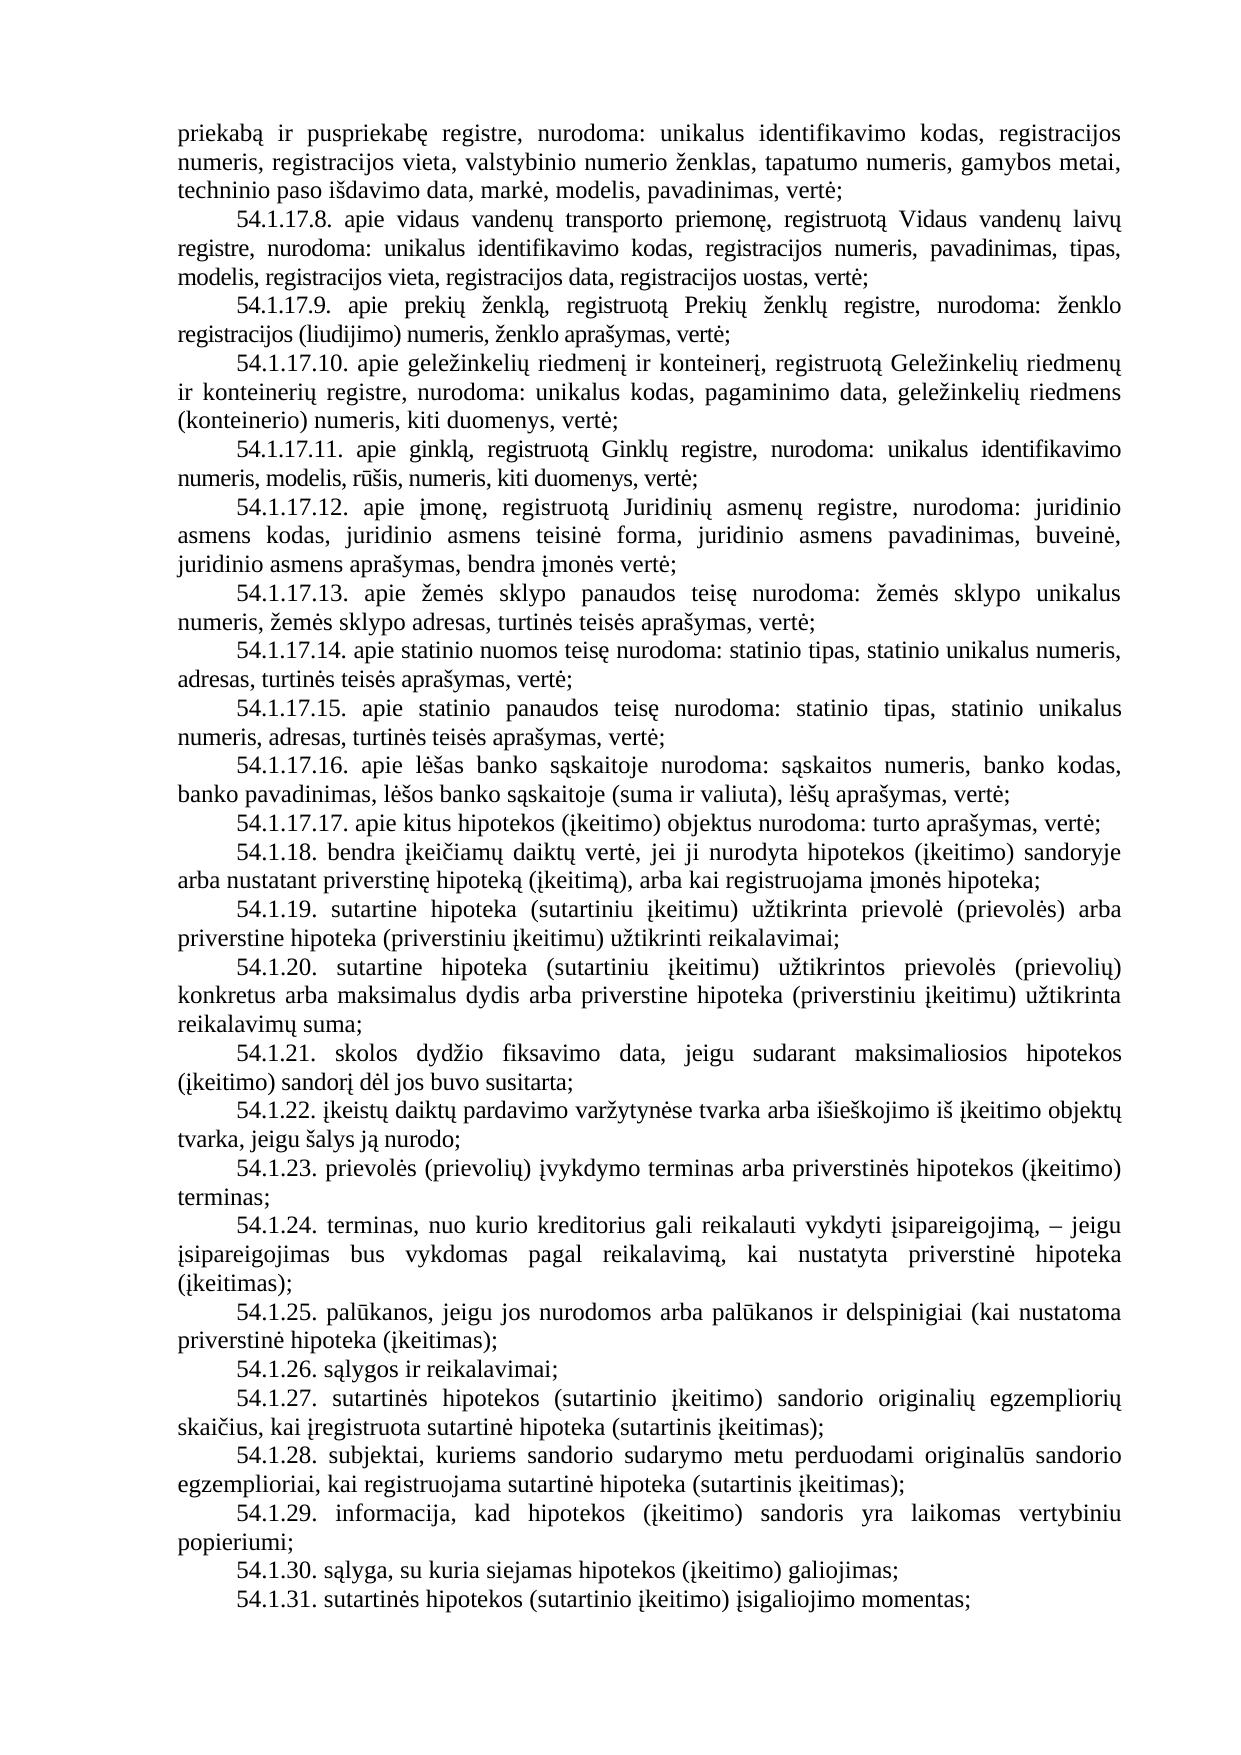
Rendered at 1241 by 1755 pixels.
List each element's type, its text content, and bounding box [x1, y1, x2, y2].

text 54.1.17.9. apie prekių ženklą, registruotą Prekių ženklų registre, nurodoma: ženklo registracijos (liudijimo) numeris, ženklo aprašymas, vertė; [177, 291, 1122, 348]
text priekabą ir puspriekabę registre, nurodoma: unikalus identifikavimo kodas, registracijos numeris, registracijos vieta, valstybinio numerio ženklas, tapatumo numeris, gamybos metai, techninio paso išdavimo data, markė, modelis, pavadinimas, vertė; [177, 118, 1122, 204]
text 54.1.17.13. apie žemės sklypo panaudos teisę nurodoma: žemės sklypo unikalus numeris, žemės sklypo adresas, turtinės teisės aprašymas, vertė; [177, 578, 1122, 636]
text 54.1.17.11. apie ginklą, registruotą Ginklų registre, nurodoma: unikalus identifikavimo numeris, modelis, rūšis, numeris, kiti duomenys, vertė; [177, 434, 1122, 492]
text 54.1.17.16. apie lėšas banko sąskaitoje nurodoma: sąskaitos numeris, banko kodas, banko pavadinimas, lėšos banko sąskaitoje (suma ir valiuta), lėšų aprašymas, vertė; [177, 751, 1122, 808]
text 54.1.17.8. apie vidaus vandenų transporto priemonę, registruotą Vidaus vandenų laivų registre, nurodoma: unikalus identifikavimo kodas, registracijos numeris, pavadinimas, tipas, modelis, registracijos vieta, registracijos data, registracijos uostas, vertė; [177, 204, 1122, 291]
text 54.1.30. sąlyga, su kuria siejamas hipotekos (įkeitimo) galiojimas; [177, 1556, 1122, 1584]
text 54.1.24. terminas, nuo kurio kreditorius gali reikalauti vykdyti įsipareigojimą, – jeigu įsipareigojimas bus vykdomas pagal reikalavimą, kai nustatyta priverstinė hipoteka (įkeitimas); [177, 1211, 1122, 1297]
text 54.1.17.17. apie kitus hipotekos (įkeitimo) objektus nurodoma: turto aprašymas, vertė; [177, 808, 1122, 837]
text 54.1.17.10. apie geležinkelių riedmenį ir konteinerį, registruotą Geležinkelių riedmenų ir konteinerių registre, nurodoma: unikalus kodas, pagaminimo data, geležinkelių riedmens (konteinerio) numeris, kiti duomenys, vertė; [177, 348, 1122, 434]
text 54.1.17.15. apie statinio panaudos teisę nurodoma: statinio tipas, statinio unikalus numeris, adresas, turtinės teisės aprašymas, vertė; [177, 693, 1122, 751]
text 54.1.25. palūkanos, jeigu jos nurodomos arba palūkanos ir delspinigiai (kai nustatoma priverstinė hipoteka (įkeitimas); [177, 1297, 1122, 1354]
text 54.1.26. sąlygos ir reikalavimai; [177, 1354, 1122, 1383]
text 54.1.18. bendra įkeičiamų daiktų vertė, jei ji nurodyta hipotekos (įkeitimo) sandoryje arba nustatant priverstinę hipoteką (įkeitimą), arba kai registruojama įmonės hipoteka; [177, 837, 1122, 894]
text 54.1.17.12. apie įmonę, registruotą Juridinių asmenų registre, nurodoma: juridinio asmens kodas, juridinio asmens teisinė forma, juridinio asmens pavadinimas, buveinė, juridinio asmens aprašymas, bendra įmonės vertė; [177, 492, 1122, 578]
text 54.1.31. sutartinės hipotekos (sutartinio įkeitimo) įsigaliojimo momentas; [177, 1584, 1122, 1613]
text 54.1.27. sutartinės hipotekos (sutartinio įkeitimo) sandorio originalių egzempliorių skaičius, kai įregistruota sutartinė hipoteka (sutartinis įkeitimas); [177, 1383, 1122, 1441]
text 54.1.19. sutartine hipoteka (sutartiniu įkeitimu) užtikrinta prievolė (prievolės) arba priverstine hipoteka (priverstiniu įkeitimu) užtikrinti reikalavimai; [177, 894, 1122, 952]
text 54.1.23. prievolės (prievolių) įvykdymo terminas arba priverstinės hipotekos (įkeitimo) terminas; [177, 1153, 1122, 1211]
text 54.1.28. subjektai, kuriems sandorio sudarymo metu perduodami originalūs sandorio egzemplioriai, kai registruojama sutartinė hipoteka (sutartinis įkeitimas); [177, 1441, 1122, 1498]
text 54.1.22. įkeistų daiktų pardavimo varžytynėse tvarka arba išieškojimo iš įkeitimo objektų tvarka, jeigu šalys ją nurodo; [177, 1096, 1122, 1153]
text 54.1.20. sutartine hipoteka (sutartiniu įkeitimu) užtikrintos prievolės (prievolių) konkretus arba maksimalus dydis arba priverstine hipoteka (priverstiniu įkeitimu) užtikrinta reikalavimų suma; [177, 952, 1122, 1038]
text 54.1.29. informacija, kad hipotekos (įkeitimo) sandoris yra laikomas vertybiniu popieriumi; [177, 1498, 1122, 1556]
text 54.1.21. skolos dydžio fiksavimo data, jeigu sudarant maksimaliosios hipotekos (įkeitimo) sandorį dėl jos buvo susitarta; [177, 1038, 1122, 1096]
text 54.1.17.14. apie statinio nuomos teisę nurodoma: statinio tipas, statinio unikalus numeris, adresas, turtinės teisės aprašymas, vertė; [177, 636, 1122, 693]
